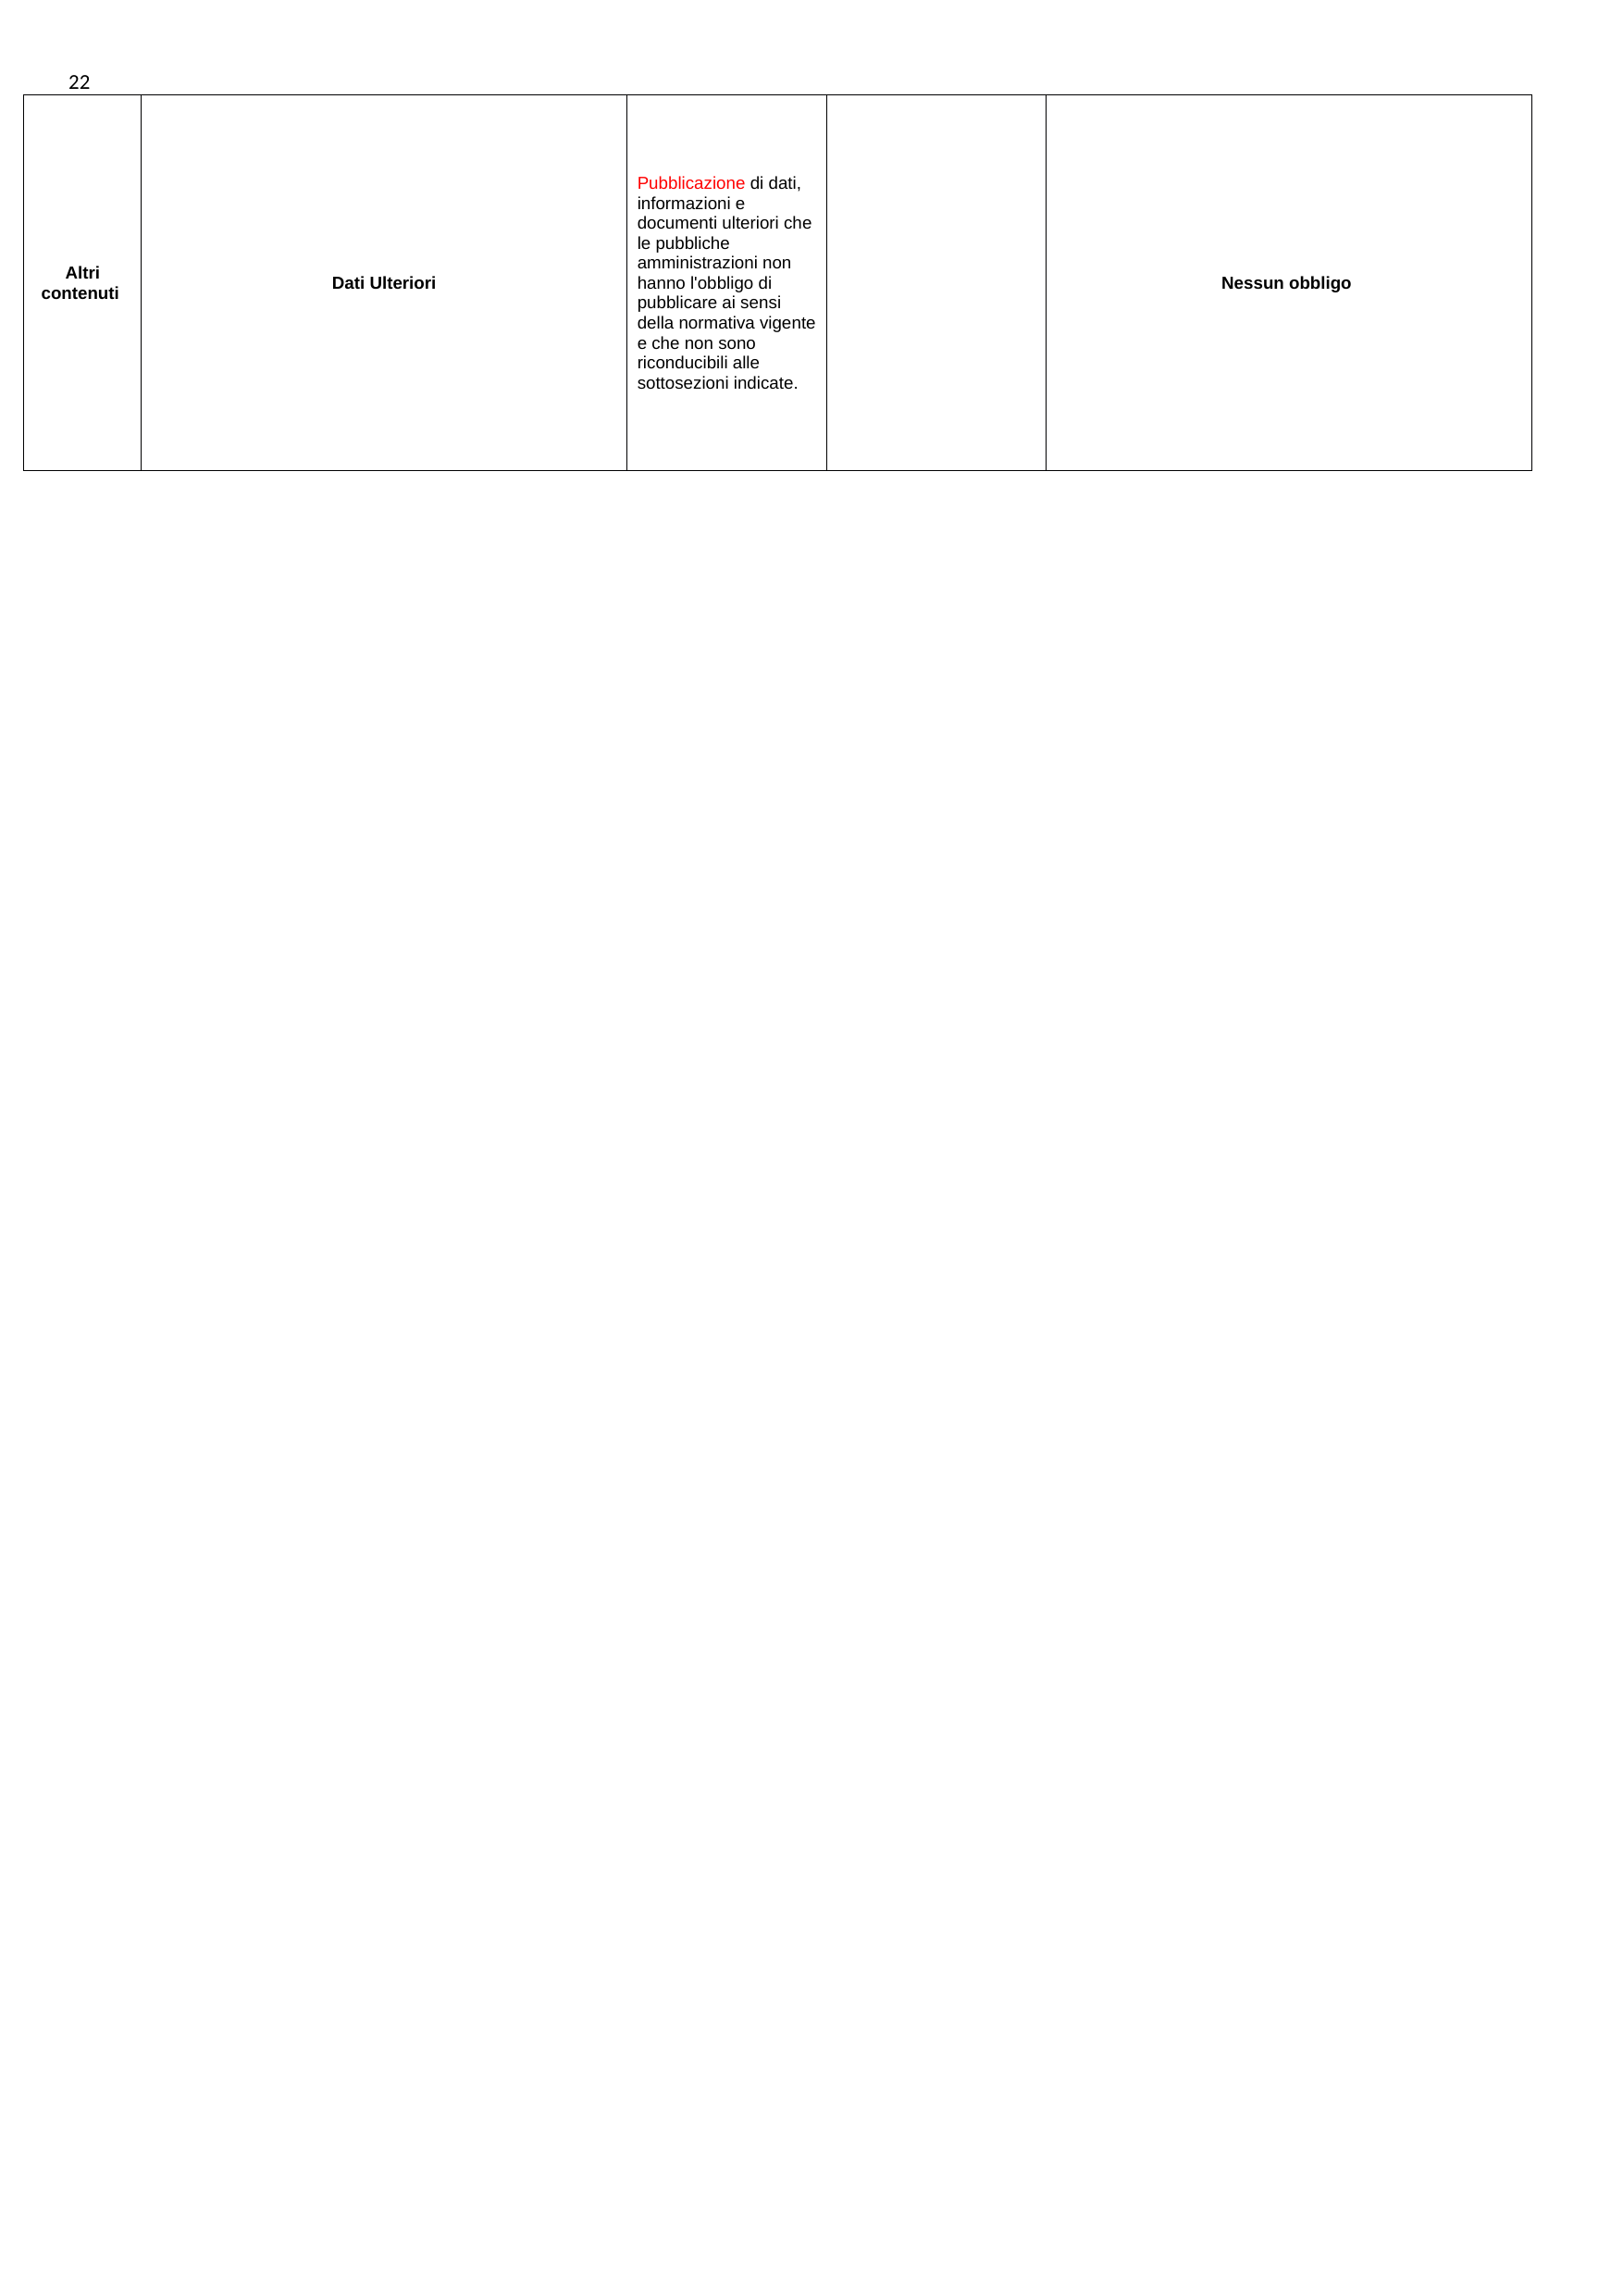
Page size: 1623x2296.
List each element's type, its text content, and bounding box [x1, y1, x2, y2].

table_cell Nessun obbligo [1047, 95, 1531, 470]
table_cell Dati Ulteriori [142, 95, 626, 470]
table_cell [827, 95, 1046, 470]
table_cell Altri contenuti [24, 95, 141, 470]
table_cell Pubblicazione di dati, informazioni e documenti ulteriori che le pubbliche amministrazioni non hanno l'obbligo di pubblicare ai sensi della normativa vigente e che non sono riconducibili alle sottosezioni indicate. [627, 95, 826, 470]
